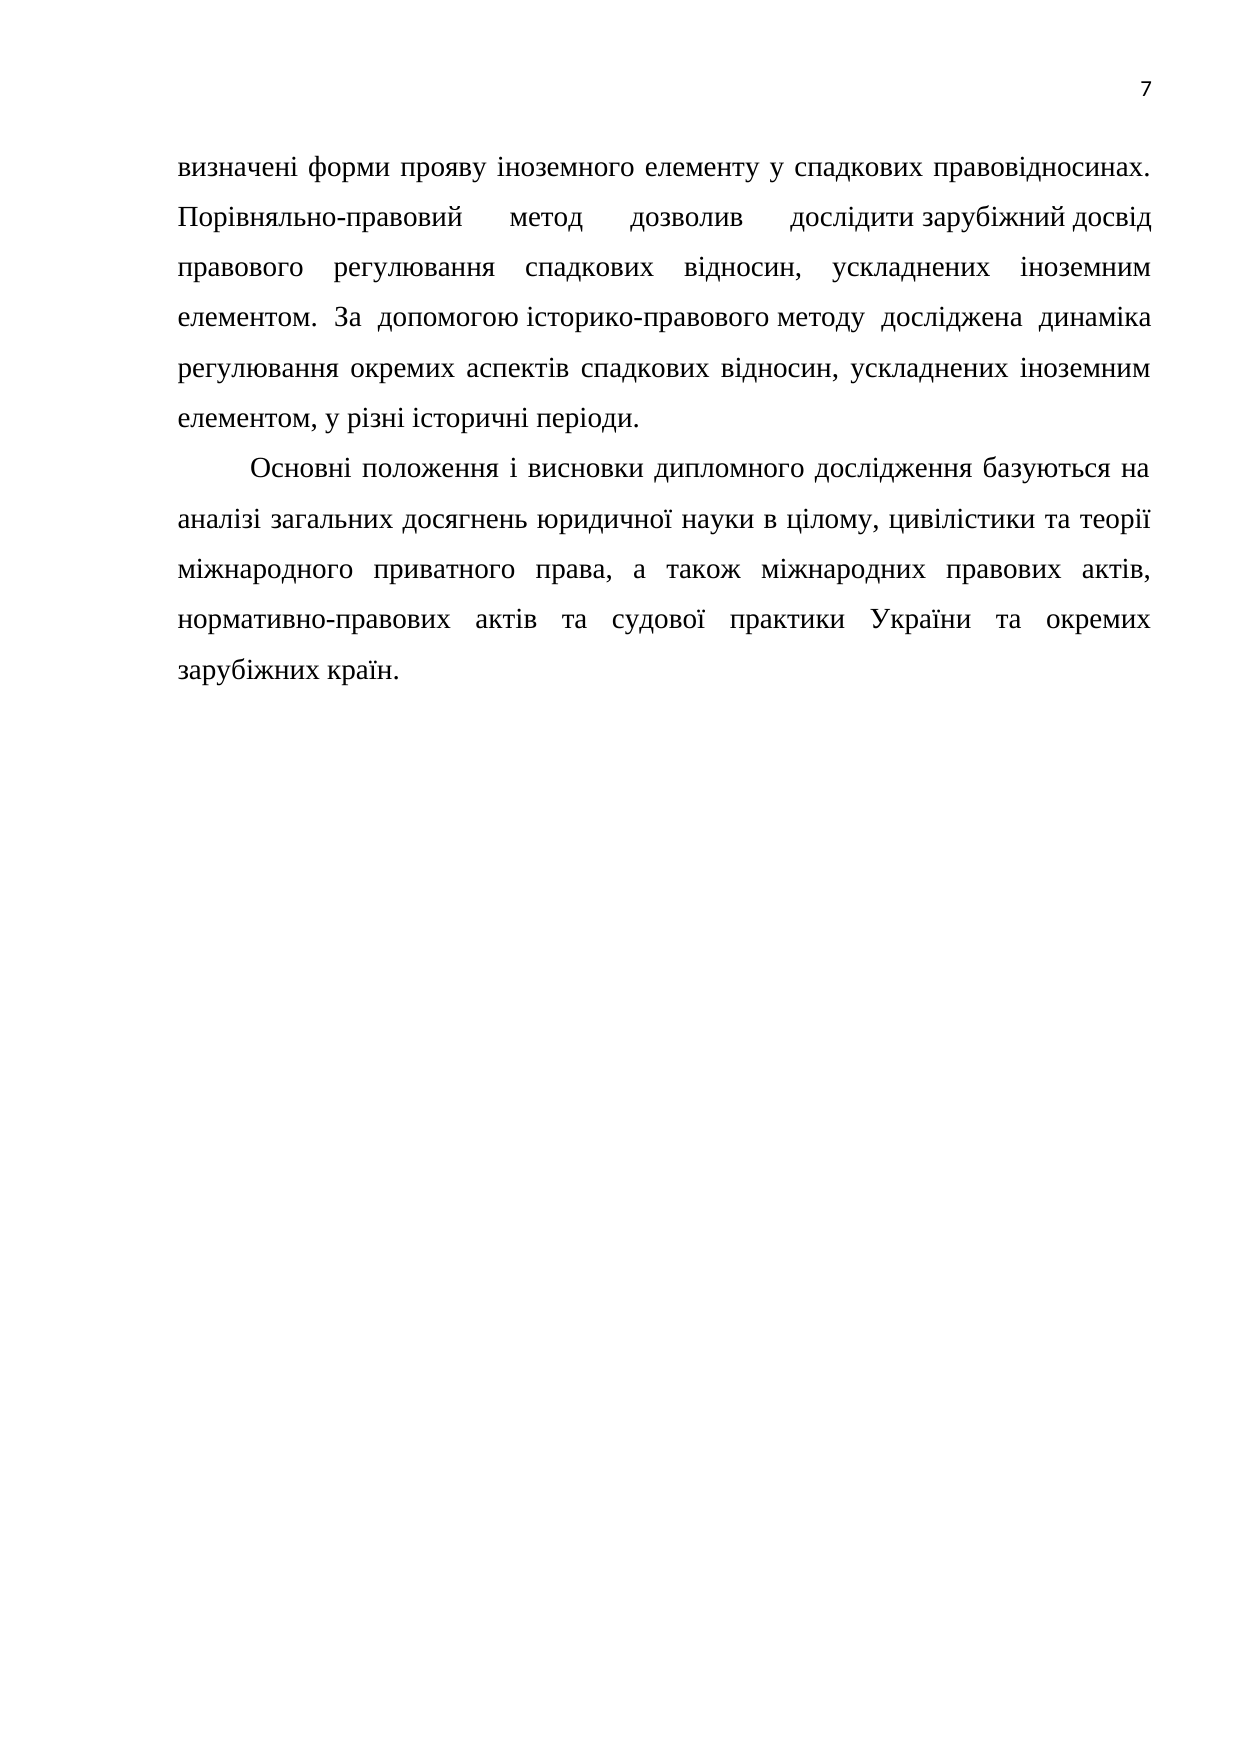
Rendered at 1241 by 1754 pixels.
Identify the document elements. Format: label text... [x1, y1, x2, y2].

text визначені форми прояву іноземного елементу у спадкових правовідносинах. Порівняльно-правовий метод дозволив дослідити зарубіжний досвід правового регулювання спадкових відносин, ускладнених іноземним елементом. За допомогою історико-правового методу досліджена динаміка регулювання окремих аспектів спадкових відносин, ускладнених іноземним елементом, у різні історичні періоди. [177, 149, 1152, 434]
text Основні положення і висновки дипломного дослідження базуються на аналізі загальних досягнень юридичної науки в цілому, цивілістики та теорії міжнародного приватного права, а також міжнародних правових актів, нормативно-правових актів та судової практики України та окремих зарубіжних країн. [177, 451, 1152, 685]
